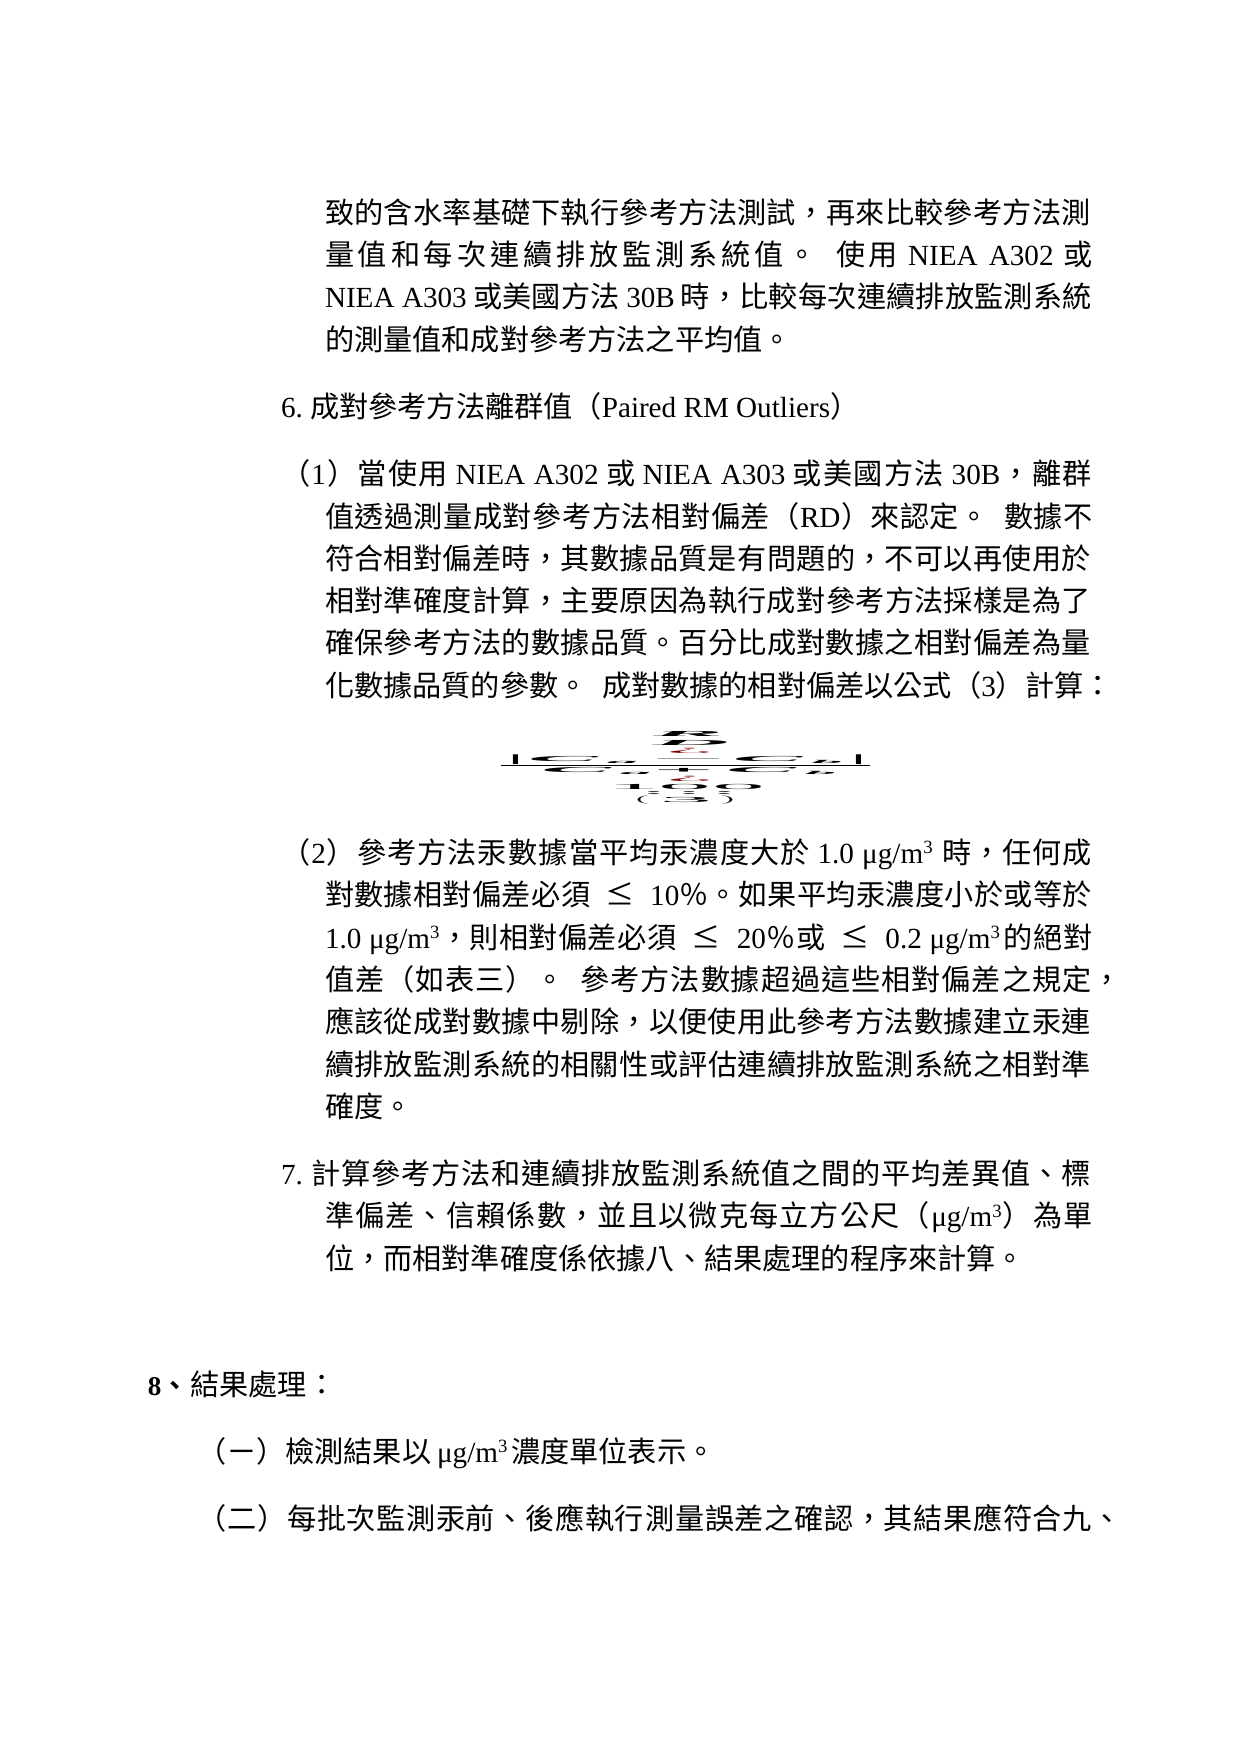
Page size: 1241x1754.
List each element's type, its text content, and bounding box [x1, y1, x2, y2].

text 6. 成對參考方法離群值（Paired RM Outliers） [281, 384, 1092, 426]
text （1）當使用NIEA A302或NIEA A303或美國方法30B，離群值透過測量成對參考方法相對偏差（RD）來認定。 數據不符合相對偏差時，其數據品質是有問題的，不可以再使用於相對準確度計算，主要原因為執行成對參考方法採樣是為了確保參考方法的數據品質。百分比成對數據之相對偏差為量化數據品質的參數。 成對數據的相對偏差以公式（3）計算： [281, 451, 1092, 705]
text （二）每批次監測汞前、後應執行測量誤差之確認，其結果應符合九、品質管制之規定。如測量誤差不通過或儀器維修保養後或特殊需求，應執行校正偏移（CD）並符合九、品質管制之規定。 [198, 1496, 1092, 1538]
text （2）參考方法汞數據當平均汞濃度大於1.0 μg/m3 時，任何成對數據相對偏差必須 ≤ 10％。如果平均汞濃度小於或等於1.0 μg/m3，則相對偏差必須 ≤ 20％或 ≤ 0.2 μg/m3的絕對值差（如表三）。 參考方法數據超過這些相對偏差之規定，應該從成對數據中剔除，以便使用此參考方法數據建立汞連續排放監測系統的相關性或評估連續排放監測系統之相對準確度。 [281, 830, 1092, 1126]
text （ㄧ）檢測結果以μg/m3濃度單位表示。 [198, 1428, 1092, 1471]
text 5. 參考方法和連續排放監測系統數據之關聯性：根據測試時間點和持續時間的長短，首先在第一次參考方法的測試週期中，測量最終輸出所得到的綜合連續排放監測系統的平均污染物濃度，來找尋連續排放監測系統和參考方法測試數據之關聯性。考慮測量系統的應答時間很重要，並確認該結果是在一致的含水率基礎下執行參考方法測試，再來比較參考方法測量值和每次連續排放監測系統值。 使用NIEA A302或NIEA A303或美國方法30B時，比較每次連續排放監測系統的測量值和成對參考方法之平均值。 [281, 189, 1092, 359]
list 結果處理： [148, 1361, 1092, 1403]
text 7. 計算參考方法和連續排放監測系統值之間的平均差異值、標準偏差、信賴係數，並且以微克每立方公尺（μg/m3）為單位，而相對準確度係依據八、結果處理的程序來計算。 [281, 1151, 1092, 1278]
